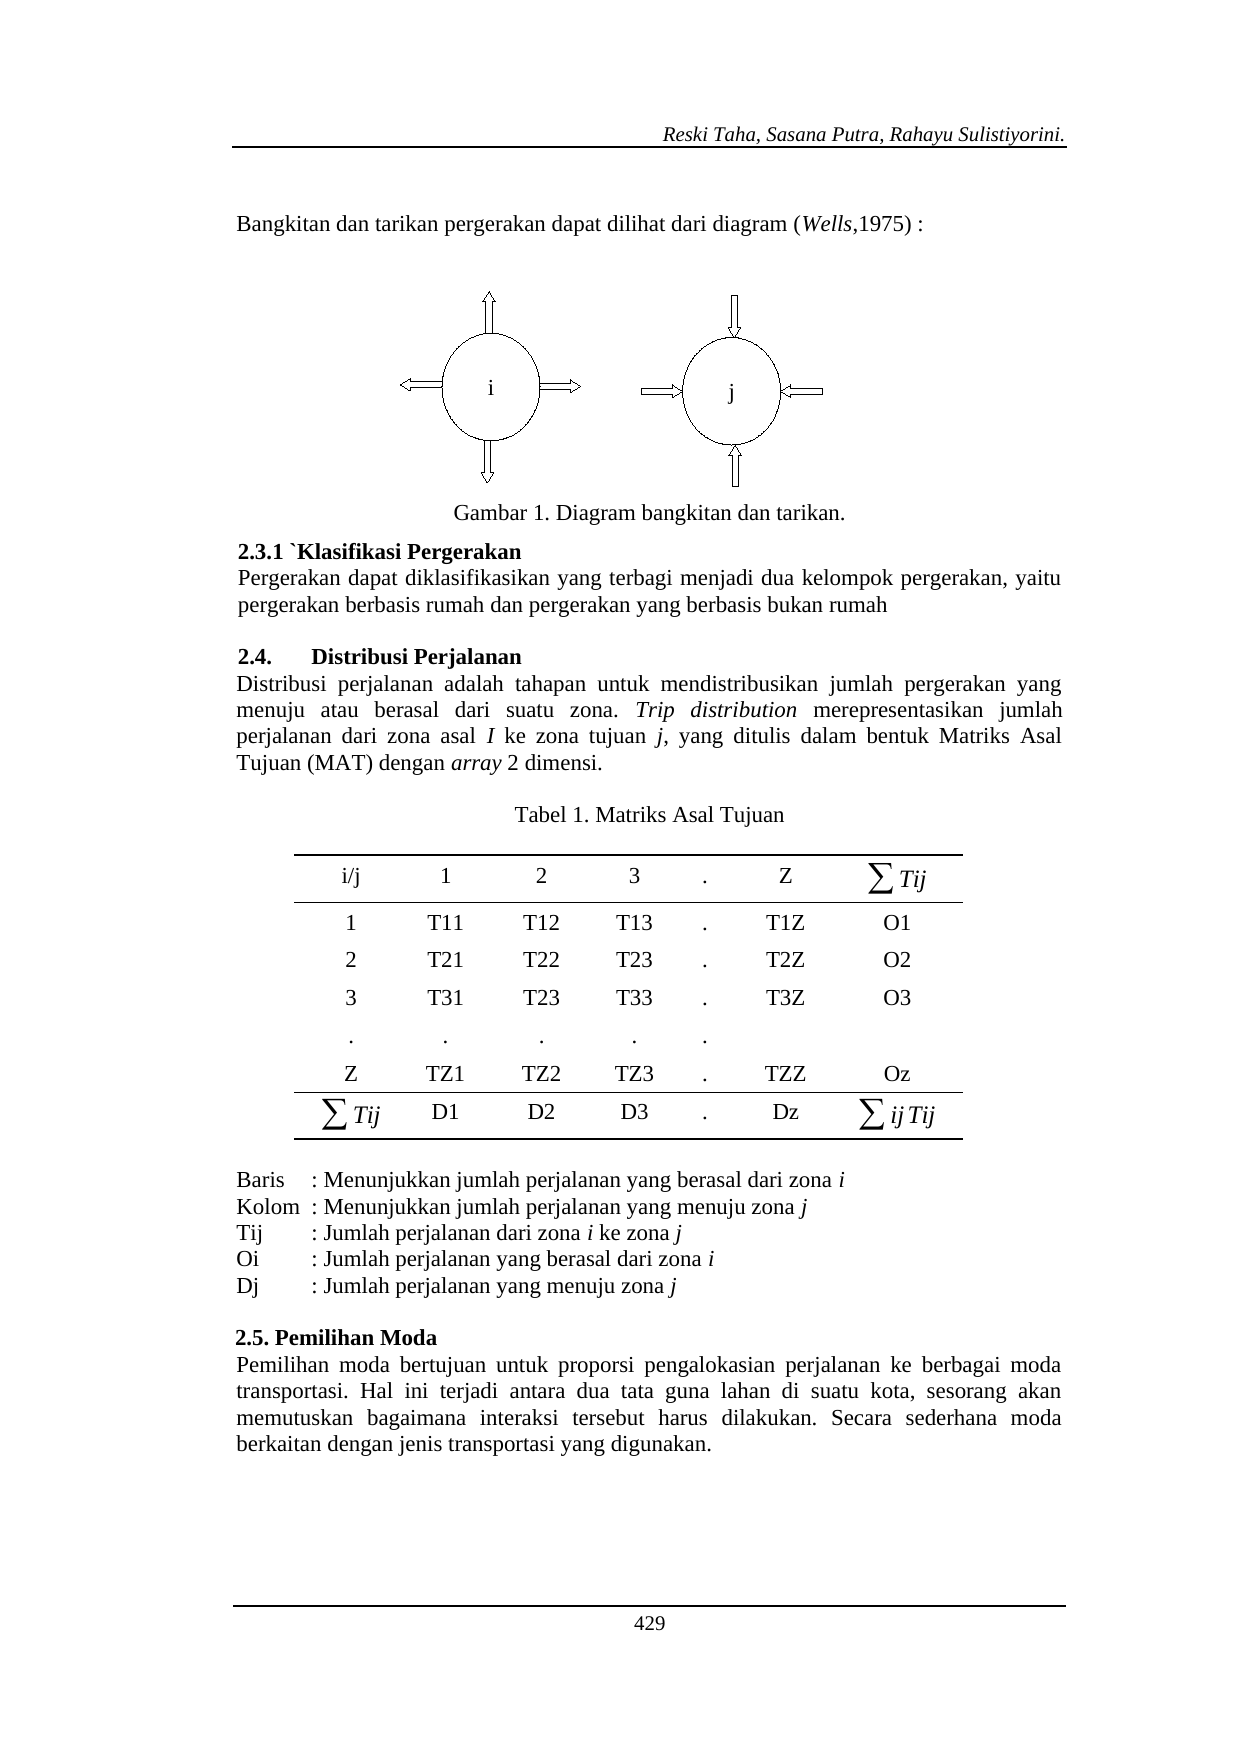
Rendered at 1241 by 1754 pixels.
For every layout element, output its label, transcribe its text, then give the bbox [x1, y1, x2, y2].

text Baris : Menunjukkan jumlah perjalanan yang berasal dari zona i [236, 1166, 1063, 1193]
table_cell . [294, 1016, 408, 1054]
table_cell 3 [294, 979, 408, 1016]
table_cell TZ3 [600, 1054, 669, 1092]
table_cell TZ1 [408, 1054, 483, 1092]
table_cell TZ2 [483, 1054, 599, 1092]
table_header [831, 856, 963, 902]
list 2.5. Pemilihan Moda [235, 1324, 1063, 1351]
table_cell T33 [600, 979, 669, 1016]
list 2.3.1 `Klasifikasi Pergerakan [238, 538, 1063, 564]
list Pergerakan dapat diklasifikasikan yang terbagi menjadi dua kelompok pergerakan, yaitu pergerakan berbasis rumah dan pergerakan yang berbasis bukan rumah [238, 564, 1063, 617]
table_cell . [600, 1016, 669, 1054]
table_header 2 [483, 856, 599, 902]
table_header 3 [600, 856, 669, 902]
table_cell D2 [483, 1093, 599, 1138]
table_cell Dz [740, 1093, 831, 1138]
table_cell 2 [294, 941, 408, 979]
table_cell O1 [831, 903, 963, 941]
table_cell [831, 1016, 963, 1054]
table_cell 1 [294, 903, 408, 941]
table_cell . [669, 1093, 740, 1138]
text Distribusi perjalanan adalah tahapan untuk mendistribusikan jumlah pergerakan yang menuju atau berasal dari suatu zona. Trip distribution merepresentasikan jumlah perjalanan dari zona asal I ke zona tujuan j, yang ditulis dalam bentuk Matriks Asal Tujuan (MAT) dengan array 2 dimensi. [236, 670, 1063, 775]
table_cell T23 [600, 941, 669, 979]
table_header . [669, 856, 740, 902]
table_cell T31 [408, 979, 483, 1016]
table_cell . [669, 941, 740, 979]
table_cell TZZ [740, 1054, 831, 1092]
text Bangkitan dan tarikan pergerakan dapat dilihat dari diagram (Wells,1975) : [236, 209, 1063, 236]
table_cell T3Z [740, 979, 831, 1016]
table_cell [294, 1093, 408, 1138]
text Kolom : Menunjukkan jumlah perjalanan yang menuju zona j [236, 1193, 1063, 1219]
table_cell D3 [600, 1093, 669, 1138]
table_cell O2 [831, 941, 963, 979]
table_cell [831, 1093, 963, 1138]
text Dj : Jumlah perjalanan yang menuju zona j [236, 1272, 1063, 1298]
text Tabel 1. Matriks Asal Tujuan [236, 801, 1063, 828]
table_cell . [669, 903, 740, 941]
table_cell . [669, 1016, 740, 1054]
table_cell . [669, 1054, 740, 1092]
table_cell Oz [831, 1054, 963, 1092]
table_cell Z [294, 1054, 408, 1092]
table_cell O3 [831, 979, 963, 1016]
table_header Z [740, 856, 831, 902]
table_cell D1 [408, 1093, 483, 1138]
table_cell T1Z [740, 903, 831, 941]
table_cell T22 [483, 941, 599, 979]
text Gambar 1. Diagram bangkitan dan tarikan. [236, 495, 1063, 525]
table_cell . [483, 1016, 599, 1054]
text Tij : Jumlah perjalanan dari zona i ke zona j [236, 1219, 1063, 1245]
text Oi : Jumlah perjalanan yang berasal dari zona i [236, 1245, 1063, 1272]
table_cell . [408, 1016, 483, 1054]
table_cell [740, 1016, 831, 1054]
text Pemilihan moda bertujuan untuk proporsi pengalokasian perjalanan ke berbagai moda transportasi. Hal ini terjadi antara dua tata guna lahan di suatu kota, sesorang akan memutuskan bagaimana interaksi tersebut harus dilakukan. Secara sederhana moda berkaitan dengan jenis transportasi yang digunakan. [236, 1351, 1063, 1456]
table_cell . [669, 979, 740, 1016]
table_cell T13 [600, 903, 669, 941]
table_cell T2Z [740, 941, 831, 979]
table_cell T11 [408, 903, 483, 941]
table_header 1 [408, 856, 483, 902]
table_cell T12 [483, 903, 599, 941]
table_header i/j [294, 856, 408, 902]
table_cell T21 [408, 941, 483, 979]
table_cell T23 [483, 979, 599, 1016]
list 2.4. Distribusi Perjalanan [238, 643, 1063, 670]
